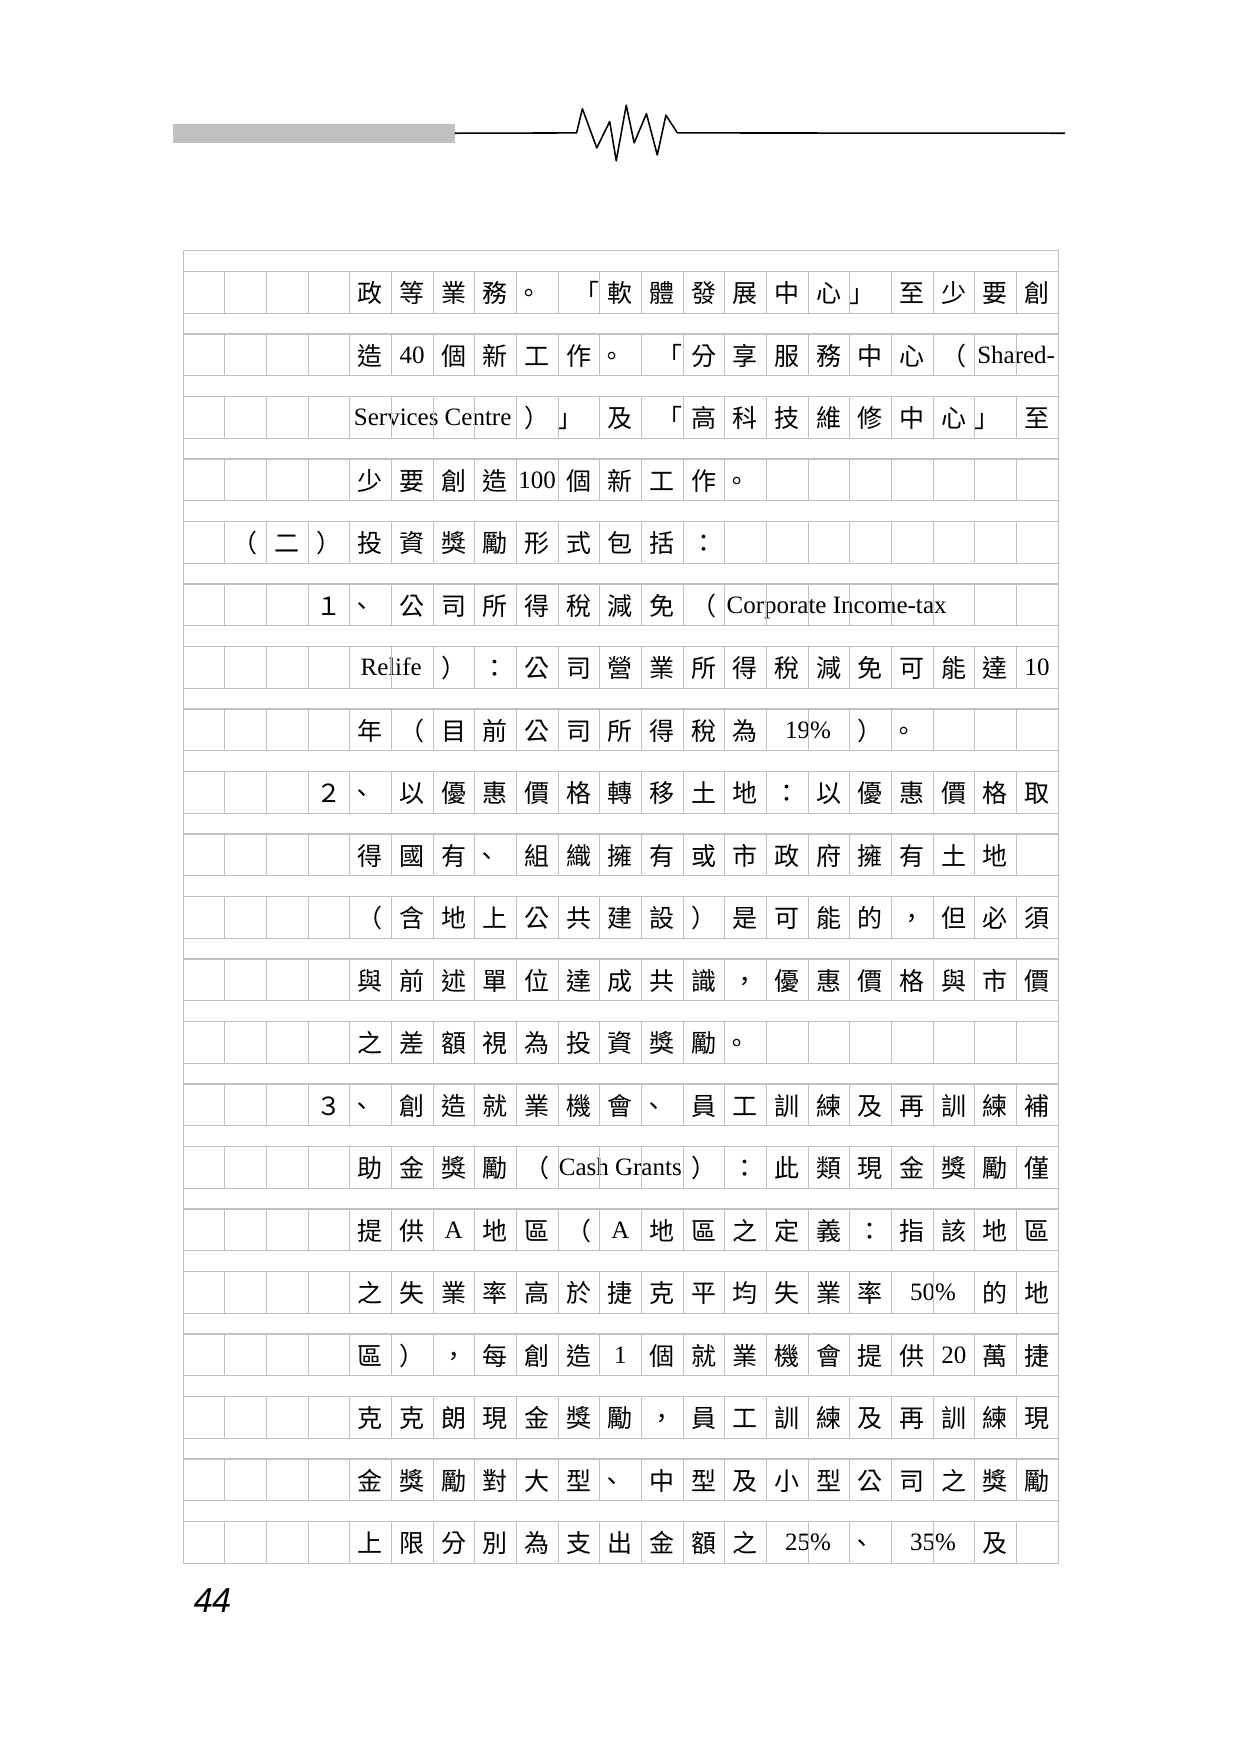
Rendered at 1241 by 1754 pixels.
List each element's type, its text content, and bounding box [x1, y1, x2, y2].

text １、公司所得稅減免（Corporate Income-tax Relife）：公司營業所得稅減免可能達10年（目前公司所得稅為19%）。 [281, 564, 1058, 583]
text １、公司所得稅減免（Corporate Income-tax Relife）：公司營業所得稅減免可能達10年（目前公司所得稅為19%）。 [767, 710, 808, 750]
text １、公司所得稅減免（Corporate Income-tax Relife）：公司營業所得稅減免可能達10年（目前公司所得稅為19%）。 [517, 710, 558, 750]
text ２、以優惠價格轉移土地：以優惠價格取得國有、組織擁有或市政府擁有土地（含地上公共建設）是可能的，但必須與前述單位達成共識，優惠價格與市價之差額視為投資獎勵。 [559, 1022, 599, 1063]
text ２、以優惠價格轉移土地：以優惠價格取得國有、組織擁有或市政府擁有土地（含地上公共建設）是可能的，但必須與前述單位達成共識，優惠價格與市價之差額視為投資獎勵。 [934, 960, 974, 1000]
text ２、以優惠價格轉移土地：以優惠價格取得國有、組織擁有或市政府擁有土地（含地上公共建設）是可能的，但必須與前述單位達成共識，優惠價格與市價之差額視為投資獎勵。 [309, 835, 349, 875]
text ２、以優惠價格轉移土地：以優惠價格取得國有、組織擁有或市政府擁有土地（含地上公共建設）是可能的，但必須與前述單位達成共識，優惠價格與市價之差額視為投資獎勵。 [809, 772, 849, 813]
text ３、創造就業機會、員工訓練及再訓練補助金獎勵（Cash Grants）：此類現金獎勵僅提供A地區（A地區之定義：指該地區之失業率高於捷克平均失業率50%的地區），每創造1個就業機會提供20萬捷克克朗現金獎勵，員工訓練及再訓練現金獎勵對大型、中型及小型公司之獎勵上限分別為支出金額之25%、35%及45%。 [281, 1064, 1058, 1083]
text １、公司所得稅減免（Corporate Income-tax Relife）：公司營業所得稅減免可能達10年（目前公司所得稅為19%）。 [809, 710, 849, 750]
text ２、以優惠價格轉移土地：以優惠價格取得國有、組織擁有或市政府擁有土地（含地上公共建設）是可能的，但必須與前述單位達成共識，優惠價格與市價之差額視為投資獎勵。 [850, 960, 891, 1000]
text ２、以優惠價格轉移土地：以優惠價格取得國有、組織擁有或市政府擁有土地（含地上公共建設）是可能的，但必須與前述單位達成共識，優惠價格與市價之差額視為投資獎勵。 [725, 835, 766, 875]
text 形 [517, 522, 558, 563]
text １、公司所得稅減免（Corporate Income-tax Relife）：公司營業所得稅減免可能達10年（目前公司所得稅為19%）。 [517, 647, 558, 688]
text ２、以優惠價格轉移土地：以優惠價格取得國有、組織擁有或市政府擁有土地（含地上公共建設）是可能的，但必須與前述單位達成共識，優惠價格與市價之差額視為投資獎勵。 [850, 835, 891, 875]
text １、公司所得稅減免（Corporate Income-tax Relife）：公司營業所得稅減免可能達10年（目前公司所得稅為19%）。 [809, 647, 849, 688]
text ２、以優惠價格轉移土地：以優惠價格取得國有、組織擁有或市政府擁有土地（含地上公共建設）是可能的，但必須與前述單位達成共識，優惠價格與市價之差額視為投資獎勵。 [434, 897, 474, 938]
text ２、以優惠價格轉移土地：以優惠價格取得國有、組織擁有或市政府擁有土地（含地上公共建設）是可能的，但必須與前述單位達成共識，優惠價格與市價之差額視為投資獎勵。 [934, 772, 974, 813]
text ２、以優惠價格轉移土地：以優惠價格取得國有、組織擁有或市政府擁有土地（含地上公共建設）是可能的，但必須與前述單位達成共識，優惠價格與市價之差額視為投資獎勵。 [809, 960, 849, 1000]
text １、公司所得稅減免（Corporate Income-tax Relife）：公司營業所得稅減免可能達10年（目前公司所得稅為19%）。 [1017, 585, 1058, 625]
text ２、以優惠價格轉移土地：以優惠價格取得國有、組織擁有或市政府擁有土地（含地上公共建設）是可能的，但必須與前述單位達成共識，優惠價格與市價之差額視為投資獎勵。 [975, 1022, 1016, 1063]
text ２、以優惠價格轉移土地：以優惠價格取得國有、組織擁有或市政府擁有土地（含地上公共建設）是可能的，但必須與前述單位達成共識，優惠價格與市價之差額視為投資獎勵。 [281, 939, 1058, 958]
text １、公司所得稅減免（Corporate Income-tax Relife）：公司營業所得稅減免可能達10年（目前公司所得稅為19%）。 [350, 585, 391, 625]
text ２、以優惠價格轉移土地：以優惠價格取得國有、組織擁有或市政府擁有土地（含地上公共建設）是可能的，但必須與前述單位達成共識，優惠價格與市價之差額視為投資獎勵。 [600, 835, 641, 875]
text ２、以優惠價格轉移土地：以優惠價格取得國有、組織擁有或市政府擁有土地（含地上公共建設）是可能的，但必須與前述單位達成共識，優惠價格與市價之差額視為投資獎勵。 [975, 772, 1016, 813]
text ２、以優惠價格轉移土地：以優惠價格取得國有、組織擁有或市政府擁有土地（含地上公共建設）是可能的，但必須與前述單位達成共識，優惠價格與市價之差額視為投資獎勵。 [475, 897, 516, 938]
text １、公司所得稅減免（Corporate Income-tax Relife）：公司營業所得稅減免可能達10年（目前公司所得稅為19%）。 [600, 647, 641, 688]
text ２、以優惠價格轉移土地：以優惠價格取得國有、組織擁有或市政府擁有土地（含地上公共建設）是可能的，但必須與前述單位達成共識，優惠價格與市價之差額視為投資獎勵。 [850, 1022, 891, 1063]
text ２、以優惠價格轉移土地：以優惠價格取得國有、組織擁有或市政府擁有土地（含地上公共建設）是可能的，但必須與前述單位達成共識，優惠價格與市價之差額視為投資獎勵。 [892, 835, 933, 875]
text １、公司所得稅減免（Corporate Income-tax Relife）：公司營業所得稅減免可能達10年（目前公司所得稅為19%）。 [975, 710, 1016, 750]
text ２、以優惠價格轉移土地：以優惠價格取得國有、組織擁有或市政府擁有土地（含地上公共建設）是可能的，但必須與前述單位達成共識，優惠價格與市價之差額視為投資獎勵。 [725, 772, 766, 813]
text [725, 522, 766, 563]
text ２、以優惠價格轉移土地：以優惠價格取得國有、組織擁有或市政府擁有土地（含地上公共建設）是可能的，但必須與前述單位達成共識，優惠價格與市價之差額視為投資獎勵。 [517, 960, 558, 1000]
text ２、以優惠價格轉移土地：以優惠價格取得國有、組織擁有或市政府擁有土地（含地上公共建設）是可能的，但必須與前述單位達成共識，優惠價格與市價之差額視為投資獎勵。 [1017, 772, 1058, 813]
text １、公司所得稅減免（Corporate Income-tax Relife）：公司營業所得稅減免可能達10年（目前公司所得稅為19%）。 [392, 585, 433, 625]
text ２、以優惠價格轉移土地：以優惠價格取得國有、組織擁有或市政府擁有土地（含地上公共建設）是可能的，但必須與前述單位達成共識，優惠價格與市價之差額視為投資獎勵。 [392, 1022, 433, 1063]
text ２、以優惠價格轉移土地：以優惠價格取得國有、組織擁有或市政府擁有土地（含地上公共建設）是可能的，但必須與前述單位達成共識，優惠價格與市價之差額視為投資獎勵。 [767, 835, 808, 875]
text 勵 [475, 522, 516, 563]
text ２、以優惠價格轉移土地：以優惠價格取得國有、組織擁有或市政府擁有土地（含地上公共建設）是可能的，但必須與前述單位達成共識，優惠價格與市價之差額視為投資獎勵。 [892, 1022, 933, 1063]
text １、公司所得稅減免（Corporate Income-tax Relife）：公司營業所得稅減免可能達10年（目前公司所得稅為19%）。 [767, 585, 808, 625]
text １、公司所得稅減免（Corporate Income-tax Relife）：公司營業所得稅減免可能達10年（目前公司所得稅為19%）。 [767, 647, 808, 688]
text １、公司所得稅減免（Corporate Income-tax Relife）：公司營業所得稅減免可能達10年（目前公司所得稅為19%）。 [517, 585, 558, 625]
text [207, 501, 1058, 521]
text ２、以優惠價格轉移土地：以優惠價格取得國有、組織擁有或市政府擁有土地（含地上公共建設）是可能的，但必須與前述單位達成共識，優惠價格與市價之差額視為投資獎勵。 [975, 897, 1016, 938]
text ２、以優惠價格轉移土地：以優惠價格取得國有、組織擁有或市政府擁有土地（含地上公共建設）是可能的，但必須與前述單位達成共識，優惠價格與市價之差額視為投資獎勵。 [559, 897, 599, 938]
text ２、以優惠價格轉移土地：以優惠價格取得國有、組織擁有或市政府擁有土地（含地上公共建設）是可能的，但必須與前述單位達成共識，優惠價格與市價之差額視為投資獎勵。 [517, 897, 558, 938]
text １、公司所得稅減免（Corporate Income-tax Relife）：公司營業所得稅減免可能達10年（目前公司所得稅為19%）。 [350, 647, 391, 688]
text １、公司所得稅減免（Corporate Income-tax Relife）：公司營業所得稅減免可能達10年（目前公司所得稅為19%）。 [392, 710, 433, 750]
text ２、以優惠價格轉移土地：以優惠價格取得國有、組織擁有或市政府擁有土地（含地上公共建設）是可能的，但必須與前述單位達成共識，優惠價格與市價之差額視為投資獎勵。 [559, 960, 599, 1000]
text １、公司所得稅減免（Corporate Income-tax Relife）：公司營業所得稅減免可能達10年（目前公司所得稅為19%）。 [309, 710, 349, 750]
text １、公司所得稅減免（Corporate Income-tax Relife）：公司營業所得稅減免可能達10年（目前公司所得稅為19%）。 [725, 585, 766, 625]
text ２、以優惠價格轉移土地：以優惠價格取得國有、組織擁有或市政府擁有土地（含地上公共建設）是可能的，但必須與前述單位達成共識，優惠價格與市價之差額視為投資獎勵。 [392, 835, 433, 875]
text ２、以優惠價格轉移土地：以優惠價格取得國有、組織擁有或市政府擁有土地（含地上公共建設）是可能的，但必須與前述單位達成共識，優惠價格與市價之差額視為投資獎勵。 [1017, 960, 1058, 1000]
text ３、商務支援服務中心（Business Support Services Centre）：指「分享服務中心（Shared-Services Center）」、「軟體發展中心（Software-Development Centre）」、「大數據中心（Data Centre）」或「高科技維修中心（High-Tech Repair Centre）」之推出或擴大。「分享服務中心（Shared-Services Centre）」主要指協助客戶處理內部會計、財務、人力資源、市場行銷、資訊系統之管理、營運及行政等業務。「軟體發展中心」至少要創造40個新工作。「分享服務中心（Shared-Services Centre）」及「高科技維修中心」至少要創造100個新工作。 [281, 314, 1058, 333]
text ２、以優惠價格轉移土地：以優惠價格取得國有、組織擁有或市政府擁有土地（含地上公共建設）是可能的，但必須與前述單位達成共識，優惠價格與市價之差額視為投資獎勵。 [475, 772, 516, 813]
text １、公司所得稅減免（Corporate Income-tax Relife）：公司營業所得稅減免可能達10年（目前公司所得稅為19%）。 [1017, 710, 1058, 750]
text １、公司所得稅減免（Corporate Income-tax Relife）：公司營業所得稅減免可能達10年（目前公司所得稅為19%）。 [975, 585, 1016, 625]
text ２、以優惠價格轉移土地：以優惠價格取得國有、組織擁有或市政府擁有土地（含地上公共建設）是可能的，但必須與前述單位達成共識，優惠價格與市價之差額視為投資獎勵。 [642, 835, 683, 875]
text ２、以優惠價格轉移土地：以優惠價格取得國有、組織擁有或市政府擁有土地（含地上公共建設）是可能的，但必須與前述單位達成共識，優惠價格與市價之差額視為投資獎勵。 [475, 1022, 516, 1063]
text １、公司所得稅減免（Corporate Income-tax Relife）：公司營業所得稅減免可能達10年（目前公司所得稅為19%）。 [281, 626, 1058, 646]
text ２、以優惠價格轉移土地：以優惠價格取得國有、組織擁有或市政府擁有土地（含地上公共建設）是可能的，但必須與前述單位達成共識，優惠價格與市價之差額視為投資獎勵。 [1017, 897, 1058, 938]
text ２、以優惠價格轉移土地：以優惠價格取得國有、組織擁有或市政府擁有土地（含地上公共建設）是可能的，但必須與前述單位達成共識，優惠價格與市價之差額視為投資獎勵。 [892, 897, 933, 938]
text 式 [559, 522, 599, 563]
text ２、以優惠價格轉移土地：以優惠價格取得國有、組織擁有或市政府擁有土地（含地上公共建設）是可能的，但必須與前述單位達成共識，優惠價格與市價之差額視為投資獎勵。 [517, 835, 558, 875]
text ２、以優惠價格轉移土地：以優惠價格取得國有、組織擁有或市政府擁有土地（含地上公共建設）是可能的，但必須與前述單位達成共識，優惠價格與市價之差額視為投資獎勵。 [559, 835, 599, 875]
text ２、以優惠價格轉移土地：以優惠價格取得國有、組織擁有或市政府擁有土地（含地上公共建設）是可能的，但必須與前述單位達成共識，優惠價格與市價之差額視為投資獎勵。 [392, 960, 433, 1000]
text ２、以優惠價格轉移土地：以優惠價格取得國有、組織擁有或市政府擁有土地（含地上公共建設）是可能的，但必須與前述單位達成共識，優惠價格與市價之差額視為投資獎勵。 [642, 960, 683, 1000]
text ２、以優惠價格轉移土地：以優惠價格取得國有、組織擁有或市政府擁有土地（含地上公共建設）是可能的，但必須與前述單位達成共識，優惠價格與市價之差額視為投資獎勵。 [281, 876, 1058, 896]
text ２、以優惠價格轉移土地：以優惠價格取得國有、組織擁有或市政府擁有土地（含地上公共建設）是可能的，但必須與前述單位達成共識，優惠價格與市價之差額視為投資獎勵。 [1017, 835, 1058, 875]
text １、公司所得稅減免（Corporate Income-tax Relife）：公司營業所得稅減免可能達10年（目前公司所得稅為19%）。 [975, 647, 1016, 688]
text ２、以優惠價格轉移土地：以優惠價格取得國有、組織擁有或市政府擁有土地（含地上公共建設）是可能的，但必須與前述單位達成共識，優惠價格與市價之差額視為投資獎勵。 [684, 772, 724, 813]
text １、公司所得稅減免（Corporate Income-tax Relife）：公司營業所得稅減免可能達10年（目前公司所得稅為19%）。 [642, 710, 683, 750]
text ２、以優惠價格轉移土地：以優惠價格取得國有、組織擁有或市政府擁有土地（含地上公共建設）是可能的，但必須與前述單位達成共識，優惠價格與市價之差額視為投資獎勵。 [350, 772, 391, 813]
text ２、以優惠價格轉移土地：以優惠價格取得國有、組織擁有或市政府擁有土地（含地上公共建設）是可能的，但必須與前述單位達成共識，優惠價格與市價之差額視為投資獎勵。 [850, 897, 891, 938]
text ２、以優惠價格轉移土地：以優惠價格取得國有、組織擁有或市政府擁有土地（含地上公共建設）是可能的，但必須與前述單位達成共識，優惠價格與市價之差額視為投資獎勵。 [725, 960, 766, 1000]
text １、公司所得稅減免（Corporate Income-tax Relife）：公司營業所得稅減免可能達10年（目前公司所得稅為19%）。 [309, 585, 349, 625]
text [934, 522, 974, 563]
text [767, 522, 808, 563]
text ３、商務支援服務中心（Business Support Services Centre）：指「分享服務中心（Shared-Services Center）」、「軟體發展中心（Software-Development Centre）」、「大數據中心（Data Centre）」或「高科技維修中心（High-Tech Repair Centre）」之推出或擴大。「分享服務中心（Shared-Services Centre）」主要指協助客戶處理內部會計、財務、人力資源、市場行銷、資訊系統之管理、營運及行政等業務。「軟體發展中心」至少要創造40個新工作。「分享服務中心（Shared-Services Centre）」及「高科技維修中心」至少要創造100個新工作。 [281, 376, 1058, 396]
text ３、創造就業機會、員工訓練及再訓練補助金獎勵（Cash Grants）：此類現金獎勵僅提供A地區（A地區之定義：指該地區之失業率高於捷克平均失業率50%的地區），每創造1個就業機會提供20萬捷克克朗現金獎勵，員工訓練及再訓練現金獎勵對大型、中型及小型公司之獎勵上限分別為支出金額之25%、35%及45%。 [281, 1439, 1058, 1458]
text 包 [600, 522, 641, 563]
text ３、創造就業機會、員工訓練及再訓練補助金獎勵（Cash Grants）：此類現金獎勵僅提供A地區（A地區之定義：指該地區之失業率高於捷克平均失業率50%的地區），每創造1個就業機會提供20萬捷克克朗現金獎勵，員工訓練及再訓練現金獎勵對大型、中型及小型公司之獎勵上限分別為支出金額之25%、35%及45%。 [281, 1314, 1058, 1333]
text ２、以優惠價格轉移土地：以優惠價格取得國有、組織擁有或市政府擁有土地（含地上公共建設）是可能的，但必須與前述單位達成共識，優惠價格與市價之差額視為投資獎勵。 [725, 897, 766, 938]
text ２、以優惠價格轉移土地：以優惠價格取得國有、組織擁有或市政府擁有土地（含地上公共建設）是可能的，但必須與前述單位達成共識，優惠價格與市價之差額視為投資獎勵。 [392, 897, 433, 938]
text １、公司所得稅減免（Corporate Income-tax Relife）：公司營業所得稅減免可能達10年（目前公司所得稅為19%）。 [934, 710, 974, 750]
text ２、以優惠價格轉移土地：以優惠價格取得國有、組織擁有或市政府擁有土地（含地上公共建設）是可能的，但必須與前述單位達成共識，優惠價格與市價之差額視為投資獎勵。 [684, 835, 724, 875]
text ２、以優惠價格轉移土地：以優惠價格取得國有、組織擁有或市政府擁有土地（含地上公共建設）是可能的，但必須與前述單位達成共識，優惠價格與市價之差額視為投資獎勵。 [309, 1022, 349, 1063]
text ２、以優惠價格轉移土地：以優惠價格取得國有、組織擁有或市政府擁有土地（含地上公共建設）是可能的，但必須與前述單位達成共識，優惠價格與市價之差額視為投資獎勵。 [350, 960, 391, 1000]
text １、公司所得稅減免（Corporate Income-tax Relife）：公司營業所得稅減免可能達10年（目前公司所得稅為19%）。 [392, 647, 433, 688]
text １、公司所得稅減免（Corporate Income-tax Relife）：公司營業所得稅減免可能達10年（目前公司所得稅為19%）。 [281, 689, 1058, 708]
text ２、以優惠價格轉移土地：以優惠價格取得國有、組織擁有或市政府擁有土地（含地上公共建設）是可能的，但必須與前述單位達成共識，優惠價格與市價之差額視為投資獎勵。 [600, 897, 641, 938]
text ２、以優惠價格轉移土地：以優惠價格取得國有、組織擁有或市政府擁有土地（含地上公共建設）是可能的，但必須與前述單位達成共識，優惠價格與市價之差額視為投資獎勵。 [767, 960, 808, 1000]
text １、公司所得稅減免（Corporate Income-tax Relife）：公司營業所得稅減免可能達10年（目前公司所得稅為19%）。 [934, 585, 974, 625]
text ３、商務支援服務中心（Business Support Services Centre）：指「分享服務中心（Shared-Services Center）」、「軟體發展中心（Software-Development Centre）」、「大數據中心（Data Centre）」或「高科技維修中心（High-Tech Repair Centre）」之推出或擴大。「分享服務中心（Shared-Services Centre）」主要指協助客戶處理內部會計、財務、人力資源、市場行銷、資訊系統之管理、營運及行政等業務。「軟體發展中心」至少要創造40個新工作。「分享服務中心（Shared-Services Centre）」及「高科技維修中心」至少要創造100個新工作。 [281, 251, 1058, 271]
text [1017, 522, 1058, 563]
text １、公司所得稅減免（Corporate Income-tax Relife）：公司營業所得稅減免可能達10年（目前公司所得稅為19%）。 [434, 710, 474, 750]
text ） [309, 522, 349, 563]
text １、公司所得稅減免（Corporate Income-tax Relife）：公司營業所得稅減免可能達10年（目前公司所得稅為19%）。 [475, 710, 516, 750]
text ２、以優惠價格轉移土地：以優惠價格取得國有、組織擁有或市政府擁有土地（含地上公共建設）是可能的，但必須與前述單位達成共識，優惠價格與市價之差額視為投資獎勵。 [642, 897, 683, 938]
text ２、以優惠價格轉移土地：以優惠價格取得國有、組織擁有或市政府擁有土地（含地上公共建設）是可能的，但必須與前述單位達成共識，優惠價格與市價之差額視為投資獎勵。 [1017, 1022, 1058, 1063]
text ２、以優惠價格轉移土地：以優惠價格取得國有、組織擁有或市政府擁有土地（含地上公共建設）是可能的，但必須與前述單位達成共識，優惠價格與市價之差額視為投資獎勵。 [934, 1022, 974, 1063]
text ２、以優惠價格轉移土地：以優惠價格取得國有、組織擁有或市政府擁有土地（含地上公共建設）是可能的，但必須與前述單位達成共識，優惠價格與市價之差額視為投資獎勵。 [684, 1022, 724, 1063]
text ２、以優惠價格轉移土地：以優惠價格取得國有、組織擁有或市政府擁有土地（含地上公共建設）是可能的，但必須與前述單位達成共識，優惠價格與市價之差額視為投資獎勵。 [309, 772, 349, 813]
text ２、以優惠價格轉移土地：以優惠價格取得國有、組織擁有或市政府擁有土地（含地上公共建設）是可能的，但必須與前述單位達成共識，優惠價格與市價之差額視為投資獎勵。 [725, 1022, 766, 1063]
text 二 [267, 522, 308, 563]
text ２、以優惠價格轉移土地：以優惠價格取得國有、組織擁有或市政府擁有土地（含地上公共建設）是可能的，但必須與前述單位達成共識，優惠價格與市價之差額視為投資獎勵。 [309, 897, 349, 938]
text １、公司所得稅減免（Corporate Income-tax Relife）：公司營業所得稅減免可能達10年（目前公司所得稅為19%）。 [475, 585, 516, 625]
text ２、以優惠價格轉移土地：以優惠價格取得國有、組織擁有或市政府擁有土地（含地上公共建設）是可能的，但必須與前述單位達成共識，優惠價格與市價之差額視為投資獎勵。 [809, 897, 849, 938]
text ３、創造就業機會、員工訓練及再訓練補助金獎勵（Cash Grants）：此類現金獎勵僅提供A地區（A地區之定義：指該地區之失業率高於捷克平均失業率50%的地區），每創造1個就業機會提供20萬捷克克朗現金獎勵，員工訓練及再訓練現金獎勵對大型、中型及小型公司之獎勵上限分別為支出金額之25%、35%及45%。 [281, 1189, 1058, 1208]
text １、公司所得稅減免（Corporate Income-tax Relife）：公司營業所得稅減免可能達10年（目前公司所得稅為19%）。 [684, 585, 724, 625]
text [892, 522, 933, 563]
text ２、以優惠價格轉移土地：以優惠價格取得國有、組織擁有或市政府擁有土地（含地上公共建設）是可能的，但必須與前述單位達成共識，優惠價格與市價之差額視為投資獎勵。 [517, 772, 558, 813]
text １、公司所得稅減免（Corporate Income-tax Relife）：公司營業所得稅減免可能達10年（目前公司所得稅為19%）。 [892, 647, 933, 688]
text １、公司所得稅減免（Corporate Income-tax Relife）：公司營業所得稅減免可能達10年（目前公司所得稅為19%）。 [809, 585, 849, 625]
text １、公司所得稅減免（Corporate Income-tax Relife）：公司營業所得稅減免可能達10年（目前公司所得稅為19%）。 [642, 647, 683, 688]
text １、公司所得稅減免（Corporate Income-tax Relife）：公司營業所得稅減免可能達10年（目前公司所得稅為19%）。 [684, 710, 724, 750]
text １、公司所得稅減免（Corporate Income-tax Relife）：公司營業所得稅減免可能達10年（目前公司所得稅為19%）。 [892, 710, 933, 750]
text 資 [392, 522, 433, 563]
text ２、以優惠價格轉移土地：以優惠價格取得國有、組織擁有或市政府擁有土地（含地上公共建設）是可能的，但必須與前述單位達成共識，優惠價格與市價之差額視為投資獎勵。 [600, 1022, 641, 1063]
text ３、創造就業機會、員工訓練及再訓練補助金獎勵（Cash Grants）：此類現金獎勵僅提供A地區（A地區之定義：指該地區之失業率高於捷克平均失業率50%的地區），每創造1個就業機會提供20萬捷克克朗現金獎勵，員工訓練及再訓練現金獎勵對大型、中型及小型公司之獎勵上限分別為支出金額之25%、35%及45%。 [281, 1501, 1058, 1521]
text １、公司所得稅減免（Corporate Income-tax Relife）：公司營業所得稅減免可能達10年（目前公司所得稅為19%）。 [434, 647, 474, 688]
text １、公司所得稅減免（Corporate Income-tax Relife）：公司營業所得稅減免可能達10年（目前公司所得稅為19%）。 [350, 710, 391, 750]
text ２、以優惠價格轉移土地：以優惠價格取得國有、組織擁有或市政府擁有土地（含地上公共建設）是可能的，但必須與前述單位達成共識，優惠價格與市價之差額視為投資獎勵。 [559, 772, 599, 813]
text ２、以優惠價格轉移土地：以優惠價格取得國有、組織擁有或市政府擁有土地（含地上公共建設）是可能的，但必須與前述單位達成共識，優惠價格與市價之差額視為投資獎勵。 [600, 772, 641, 813]
text ２、以優惠價格轉移土地：以優惠價格取得國有、組織擁有或市政府擁有土地（含地上公共建設）是可能的，但必須與前述單位達成共識，優惠價格與市價之差額視為投資獎勵。 [434, 835, 474, 875]
text ２、以優惠價格轉移土地：以優惠價格取得國有、組織擁有或市政府擁有土地（含地上公共建設）是可能的，但必須與前述單位達成共識，優惠價格與市價之差額視為投資獎勵。 [934, 835, 974, 875]
text ２、以優惠價格轉移土地：以優惠價格取得國有、組織擁有或市政府擁有土地（含地上公共建設）是可能的，但必須與前述單位達成共識，優惠價格與市價之差額視為投資獎勵。 [281, 1001, 1058, 1021]
text ： [684, 522, 724, 563]
text ２、以優惠價格轉移土地：以優惠價格取得國有、組織擁有或市政府擁有土地（含地上公共建設）是可能的，但必須與前述單位達成共識，優惠價格與市價之差額視為投資獎勵。 [517, 1022, 558, 1063]
text ２、以優惠價格轉移土地：以優惠價格取得國有、組織擁有或市政府擁有土地（含地上公共建設）是可能的，但必須與前述單位達成共識，優惠價格與市價之差額視為投資獎勵。 [850, 772, 891, 813]
text ３、創造就業機會、員工訓練及再訓練補助金獎勵（Cash Grants）：此類現金獎勵僅提供A地區（A地區之定義：指該地區之失業率高於捷克平均失業率50%的地區），每創造1個就業機會提供20萬捷克克朗現金獎勵，員工訓練及再訓練現金獎勵對大型、中型及小型公司之獎勵上限分別為支出金額之25%、35%及45%。 [281, 1376, 1058, 1396]
text １、公司所得稅減免（Corporate Income-tax Relife）：公司營業所得稅減免可能達10年（目前公司所得稅為19%）。 [600, 585, 641, 625]
text １、公司所得稅減免（Corporate Income-tax Relife）：公司營業所得稅減免可能達10年（目前公司所得稅為19%）。 [684, 647, 724, 688]
text [207, 522, 224, 563]
text １、公司所得稅減免（Corporate Income-tax Relife）：公司營業所得稅減免可能達10年（目前公司所得稅為19%）。 [559, 710, 599, 750]
text ２、以優惠價格轉移土地：以優惠價格取得國有、組織擁有或市政府擁有土地（含地上公共建設）是可能的，但必須與前述單位達成共識，優惠價格與市價之差額視為投資獎勵。 [600, 960, 641, 1000]
text ２、以優惠價格轉移土地：以優惠價格取得國有、組織擁有或市政府擁有土地（含地上公共建設）是可能的，但必須與前述單位達成共識，優惠價格與市價之差額視為投資獎勵。 [684, 897, 724, 938]
text （ [225, 522, 266, 563]
text ２、以優惠價格轉移土地：以優惠價格取得國有、組織擁有或市政府擁有土地（含地上公共建設）是可能的，但必須與前述單位達成共識，優惠價格與市價之差額視為投資獎勵。 [434, 772, 474, 813]
text ２、以優惠價格轉移土地：以優惠價格取得國有、組織擁有或市政府擁有土地（含地上公共建設）是可能的，但必須與前述單位達成共識，優惠價格與市價之差額視為投資獎勵。 [684, 960, 724, 1000]
text ２、以優惠價格轉移土地：以優惠價格取得國有、組織擁有或市政府擁有土地（含地上公共建設）是可能的，但必須與前述單位達成共識，優惠價格與市價之差額視為投資獎勵。 [350, 897, 391, 938]
text １、公司所得稅減免（Corporate Income-tax Relife）：公司營業所得稅減免可能達10年（目前公司所得稅為19%）。 [309, 647, 349, 688]
text ３、創造就業機會、員工訓練及再訓練補助金獎勵（Cash Grants）：此類現金獎勵僅提供A地區（A地區之定義：指該地區之失業率高於捷克平均失業率50%的地區），每創造1個就業機會提供20萬捷克克朗現金獎勵，員工訓練及再訓練現金獎勵對大型、中型及小型公司之獎勵上限分別為支出金額之25%、35%及45%。 [281, 1126, 1058, 1146]
text ２、以優惠價格轉移土地：以優惠價格取得國有、組織擁有或市政府擁有土地（含地上公共建設）是可能的，但必須與前述單位達成共識，優惠價格與市價之差額視為投資獎勵。 [892, 960, 933, 1000]
text ２、以優惠價格轉移土地：以優惠價格取得國有、組織擁有或市政府擁有土地（含地上公共建設）是可能的，但必須與前述單位達成共識，優惠價格與市價之差額視為投資獎勵。 [475, 835, 516, 875]
text １、公司所得稅減免（Corporate Income-tax Relife）：公司營業所得稅減免可能達10年（目前公司所得稅為19%）。 [892, 585, 933, 625]
text １、公司所得稅減免（Corporate Income-tax Relife）：公司營業所得稅減免可能達10年（目前公司所得稅為19%）。 [475, 647, 516, 688]
text ２、以優惠價格轉移土地：以優惠價格取得國有、組織擁有或市政府擁有土地（含地上公共建設）是可能的，但必須與前述單位達成共識，優惠價格與市價之差額視為投資獎勵。 [642, 772, 683, 813]
text １、公司所得稅減免（Corporate Income-tax Relife）：公司營業所得稅減免可能達10年（目前公司所得稅為19%）。 [850, 710, 891, 750]
text ２、以優惠價格轉移土地：以優惠價格取得國有、組織擁有或市政府擁有土地（含地上公共建設）是可能的，但必須與前述單位達成共識，優惠價格與市價之差額視為投資獎勵。 [809, 835, 849, 875]
text １、公司所得稅減免（Corporate Income-tax Relife）：公司營業所得稅減免可能達10年（目前公司所得稅為19%）。 [850, 647, 891, 688]
text ２、以優惠價格轉移土地：以優惠價格取得國有、組織擁有或市政府擁有土地（含地上公共建設）是可能的，但必須與前述單位達成共識，優惠價格與市價之差額視為投資獎勵。 [475, 960, 516, 1000]
text ２、以優惠價格轉移土地：以優惠價格取得國有、組織擁有或市政府擁有土地（含地上公共建設）是可能的，但必須與前述單位達成共識，優惠價格與市價之差額視為投資獎勵。 [392, 772, 433, 813]
text ２、以優惠價格轉移土地：以優惠價格取得國有、組織擁有或市政府擁有土地（含地上公共建設）是可能的，但必須與前述單位達成共識，優惠價格與市價之差額視為投資獎勵。 [975, 960, 1016, 1000]
text [809, 522, 849, 563]
text ２、以優惠價格轉移土地：以優惠價格取得國有、組織擁有或市政府擁有土地（含地上公共建設）是可能的，但必須與前述單位達成共識，優惠價格與市價之差額視為投資獎勵。 [767, 1022, 808, 1063]
text ２、以優惠價格轉移土地：以優惠價格取得國有、組織擁有或市政府擁有土地（含地上公共建設）是可能的，但必須與前述單位達成共識，優惠價格與市價之差額視為投資獎勵。 [642, 1022, 683, 1063]
text １、公司所得稅減免（Corporate Income-tax Relife）：公司營業所得稅減免可能達10年（目前公司所得稅為19%）。 [725, 647, 766, 688]
text ２、以優惠價格轉移土地：以優惠價格取得國有、組織擁有或市政府擁有土地（含地上公共建設）是可能的，但必須與前述單位達成共識，優惠價格與市價之差額視為投資獎勵。 [767, 897, 808, 938]
text １、公司所得稅減免（Corporate Income-tax Relife）：公司營業所得稅減免可能達10年（目前公司所得稅為19%）。 [725, 710, 766, 750]
text １、公司所得稅減免（Corporate Income-tax Relife）：公司營業所得稅減免可能達10年（目前公司所得稅為19%）。 [850, 585, 891, 625]
text [975, 522, 1016, 563]
text ２、以優惠價格轉移土地：以優惠價格取得國有、組織擁有或市政府擁有土地（含地上公共建設）是可能的，但必須與前述單位達成共識，優惠價格與市價之差額視為投資獎勵。 [434, 1022, 474, 1063]
text １、公司所得稅減免（Corporate Income-tax Relife）：公司營業所得稅減免可能達10年（目前公司所得稅為19%）。 [559, 647, 599, 688]
text １、公司所得稅減免（Corporate Income-tax Relife）：公司營業所得稅減免可能達10年（目前公司所得稅為19%）。 [434, 585, 474, 625]
text ２、以優惠價格轉移土地：以優惠價格取得國有、組織擁有或市政府擁有土地（含地上公共建設）是可能的，但必須與前述單位達成共識，優惠價格與市價之差額視為投資獎勵。 [934, 897, 974, 938]
text ２、以優惠價格轉移土地：以優惠價格取得國有、組織擁有或市政府擁有土地（含地上公共建設）是可能的，但必須與前述單位達成共識，優惠價格與市價之差額視為投資獎勵。 [350, 1022, 391, 1063]
text [850, 522, 891, 563]
text ２、以優惠價格轉移土地：以優惠價格取得國有、組織擁有或市政府擁有土地（含地上公共建設）是可能的，但必須與前述單位達成共識，優惠價格與市價之差額視為投資獎勵。 [309, 960, 349, 1000]
text ２、以優惠價格轉移土地：以優惠價格取得國有、組織擁有或市政府擁有土地（含地上公共建設）是可能的，但必須與前述單位達成共識，優惠價格與市價之差額視為投資獎勵。 [767, 772, 808, 813]
text ２、以優惠價格轉移土地：以優惠價格取得國有、組織擁有或市政府擁有土地（含地上公共建設）是可能的，但必須與前述單位達成共識，優惠價格與市價之差額視為投資獎勵。 [975, 835, 1016, 875]
text ３、商務支援服務中心（Business Support Services Centre）：指「分享服務中心（Shared-Services Center）」、「軟體發展中心（Software-Development Centre）」、「大數據中心（Data Centre）」或「高科技維修中心（High-Tech Repair Centre）」之推出或擴大。「分享服務中心（Shared-Services Centre）」主要指協助客戶處理內部會計、財務、人力資源、市場行銷、資訊系統之管理、營運及行政等業務。「軟體發展中心」至少要創造40個新工作。「分享服務中心（Shared-Services Centre）」及「高科技維修中心」至少要創造100個新工作。 [281, 439, 1058, 458]
text １、公司所得稅減免（Corporate Income-tax Relife）：公司營業所得稅減免可能達10年（目前公司所得稅為19%）。 [642, 585, 683, 625]
text ２、以優惠價格轉移土地：以優惠價格取得國有、組織擁有或市政府擁有土地（含地上公共建設）是可能的，但必須與前述單位達成共識，優惠價格與市價之差額視為投資獎勵。 [350, 835, 391, 875]
text １、公司所得稅減免（Corporate Income-tax Relife）：公司營業所得稅減免可能達10年（目前公司所得稅為19%）。 [559, 585, 599, 625]
text ３、創造就業機會、員工訓練及再訓練補助金獎勵（Cash Grants）：此類現金獎勵僅提供A地區（A地區之定義：指該地區之失業率高於捷克平均失業率50%的地區），每創造1個就業機會提供20萬捷克克朗現金獎勵，員工訓練及再訓練現金獎勵對大型、中型及小型公司之獎勵上限分別為支出金額之25%、35%及45%。 [281, 1251, 1058, 1271]
text ２、以優惠價格轉移土地：以優惠價格取得國有、組織擁有或市政府擁有土地（含地上公共建設）是可能的，但必須與前述單位達成共識，優惠價格與市價之差額視為投資獎勵。 [809, 1022, 849, 1063]
text ２、以優惠價格轉移土地：以優惠價格取得國有、組織擁有或市政府擁有土地（含地上公共建設）是可能的，但必須與前述單位達成共識，優惠價格與市價之差額視為投資獎勵。 [434, 960, 474, 1000]
text ２、以優惠價格轉移土地：以優惠價格取得國有、組織擁有或市政府擁有土地（含地上公共建設）是可能的，但必須與前述單位達成共識，優惠價格與市價之差額視為投資獎勵。 [281, 814, 1058, 833]
text １、公司所得稅減免（Corporate Income-tax Relife）：公司營業所得稅減免可能達10年（目前公司所得稅為19%）。 [1017, 647, 1058, 688]
text １、公司所得稅減免（Corporate Income-tax Relife）：公司營業所得稅減免可能達10年（目前公司所得稅為19%）。 [600, 710, 641, 750]
text ２、以優惠價格轉移土地：以優惠價格取得國有、組織擁有或市政府擁有土地（含地上公共建設）是可能的，但必須與前述單位達成共識，優惠價格與市價之差額視為投資獎勵。 [892, 772, 933, 813]
text １、公司所得稅減免（Corporate Income-tax Relife）：公司營業所得稅減免可能達10年（目前公司所得稅為19%）。 [934, 647, 974, 688]
text ２、以優惠價格轉移土地：以優惠價格取得國有、組織擁有或市政府擁有土地（含地上公共建設）是可能的，但必須與前述單位達成共識，優惠價格與市價之差額視為投資獎勵。 [281, 751, 1058, 771]
text 投 [350, 522, 391, 563]
text 獎 [434, 522, 474, 563]
text 括 [642, 522, 683, 563]
